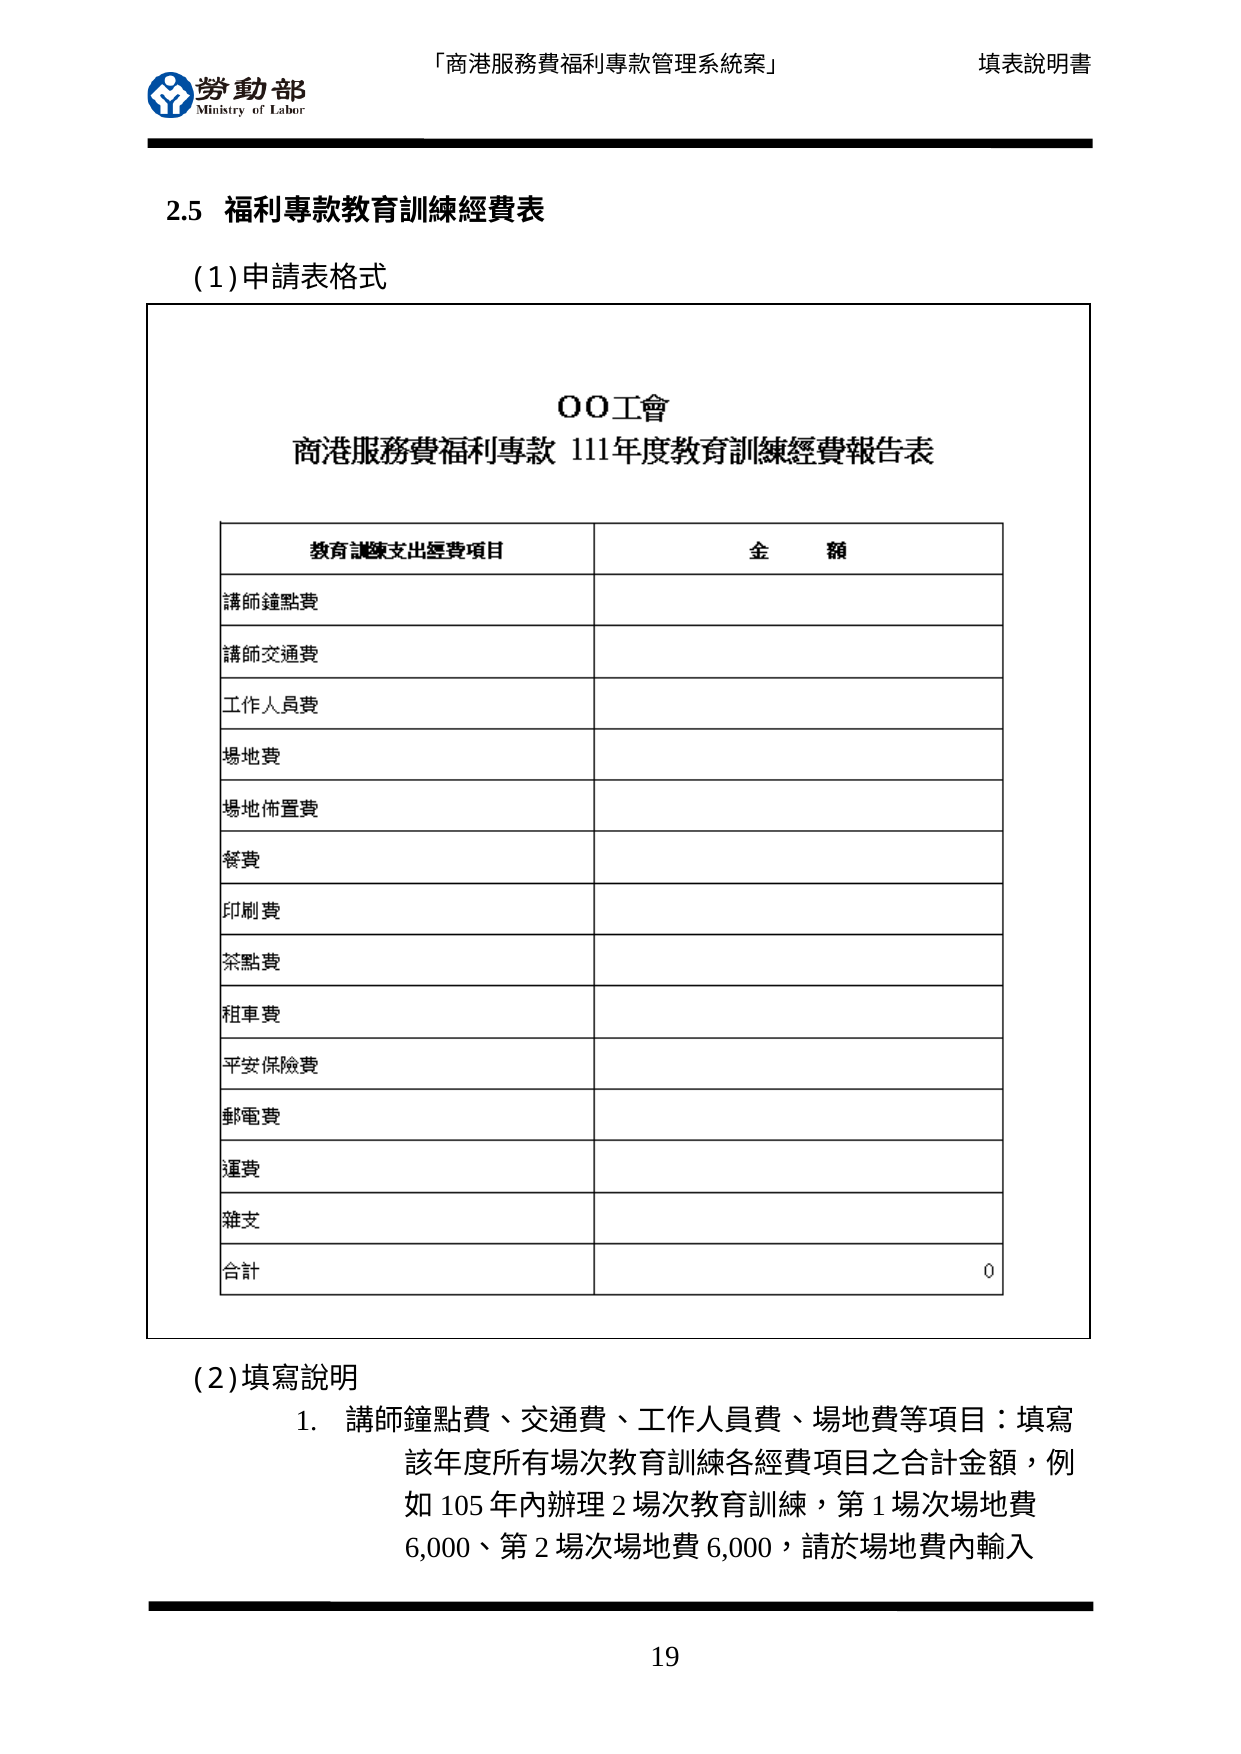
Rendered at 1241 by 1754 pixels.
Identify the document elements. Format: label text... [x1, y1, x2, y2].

list 申請表格式 [189, 253, 1092, 296]
list 講師鐘點費、交通費、工作人員費、場地費等項目：填寫該年度所有場次教育訓練各經費項目之合計金額，例如105年內辦理2場次教育訓練，第1場次場地費6,000、第2場次場地費6,000，請於場地費內輸入 [295, 1397, 1092, 1566]
subtitle 福利專款教育訓練經費表 [166, 187, 1092, 228]
list 填寫說明 [189, 1354, 1092, 1397]
